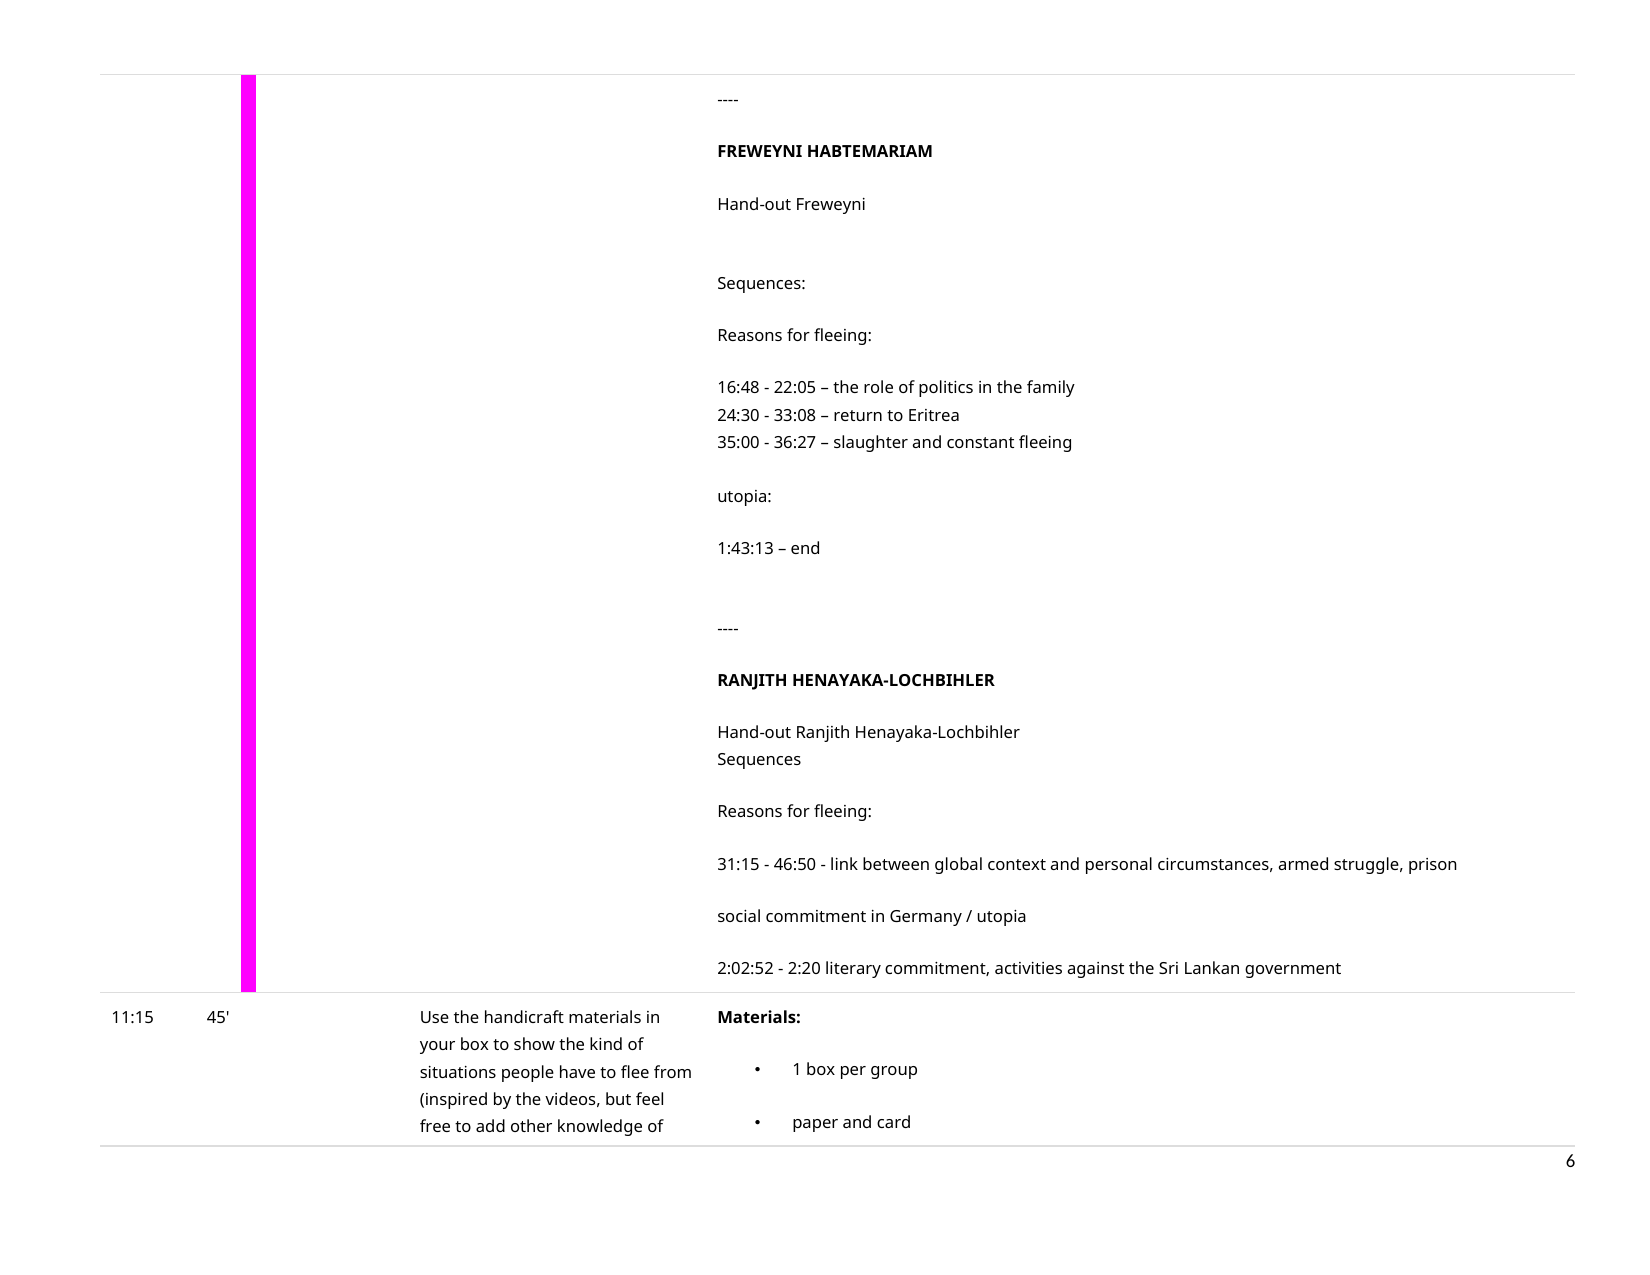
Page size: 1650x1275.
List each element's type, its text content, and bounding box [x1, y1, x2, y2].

table_cell [241, 75, 256, 992]
table_cell Use the handicraft materials in your box to show the kind of situations people have to flee from (inspired by the videos, but feel free to add other knowledge of [408, 993, 706, 1145]
table_cell [241, 993, 256, 1145]
table_cell 11:15 [100, 993, 170, 1145]
table_cell Materials: 1 box per group paper and card watercolours and brushes empty packaging, lids, corks, pieces of string, cardboard post-it notes scissors, glue and possibly ties, e.g. cable ties, wire, hot glue, plasticine [706, 993, 1575, 1145]
table_cell [408, 75, 706, 992]
table_cell [256, 993, 408, 1145]
table_cell 45' [170, 993, 241, 1145]
table_cell ---- FREWEYNI HABTEMARIAM Hand-out Freweyni Sequences: Reasons for fleeing: 16:48 - 22:05 – the role of politics in the family 24:30 - 33:08 – return to Eritrea 35:00 - 36:27 – slaughter and constant fleeing utopia: 1:43:13 – end ---- RANJITH HENAYAKA-LOCHBIHLER Hand-out Ranjith Henayaka-Lochbihler Sequences Reasons for fleeing: 31:15 - 46:50 - link between global context and personal circumstances, armed struggle, prison social commitment in Germany / utopia 2:02:52 - 2:20 literary commitment, activities against the Sri Lankan government [706, 75, 1575, 992]
table_cell [170, 75, 241, 992]
table_cell [100, 75, 170, 992]
table_cell [256, 75, 408, 992]
